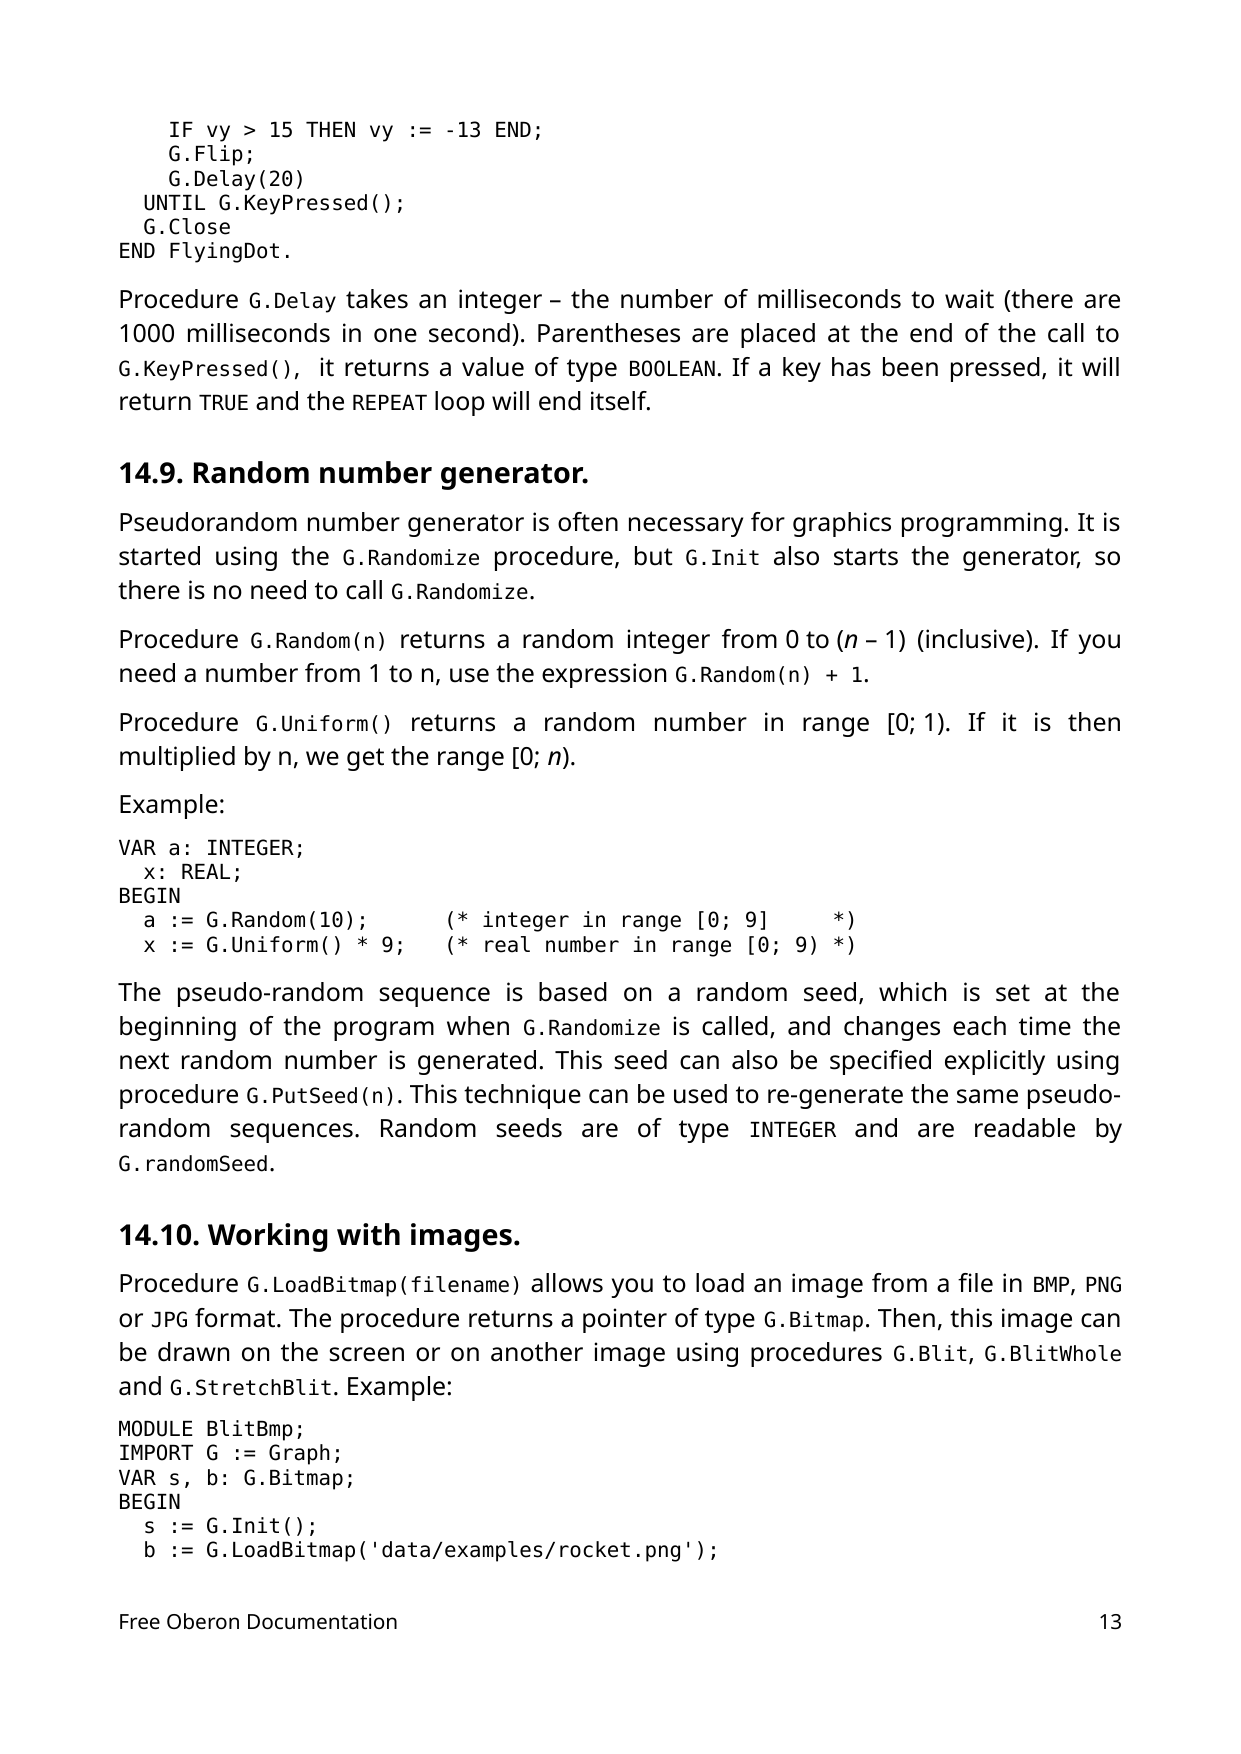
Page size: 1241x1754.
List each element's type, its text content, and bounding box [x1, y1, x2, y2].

text MODULE BlitBmp; IMPORT G := Graph; VAR s, b: G.Bitmap; BEGIN s := G.Init(); b := G.LoadBitmap('data/examples/rocket.png'); [118, 1417, 1122, 1563]
text Procedure G.Delay takes an integer – the number of milliseconds to wait (there are 1000 milliseconds in one second). Parentheses are placed at the end of the call to G.KeyPressed(), it returns a value of type BOOLEAN. If a key has been pressed, it will return TRUE and the REPEAT loop will end itself. [118, 281, 1122, 418]
text Procedure G.LoadBitmap(filename) allows you to load an image from a file in BMP, PNG or JPG format. The procedure returns a pointer of type G.Bitmap. Then, this image can be drawn on the screen or on another image using procedures G.Blit, G.BlitWhole and G.StretchBlit. Example: [118, 1266, 1122, 1402]
subtitle 14.10. Working with images. [118, 1214, 1122, 1254]
text Procedure G.Uniform() returns a random number in range [0; 1). If it is then multiplied by n, we get the range [0; n). [118, 704, 1122, 772]
text VAR a: INTEGER; x: REAL; BEGIN a := G.Random(10); (* integer in range [0; 9] *) x := G.Uniform() * 9; (* real number in range [0; 9) *) [118, 836, 1122, 957]
text The pseudo-random sequence is based on a random seed, which is set at the beginning of the program when G.Randomize is called, and changes each time the next random number is generated. This seed can also be specified explicitly using procedure G.PutSeed(n). This technique can be used to re-generate the same pseudo-random sequences. Random seeds are of type INTEGER and are readable by G.randomSeed. [118, 975, 1122, 1179]
text IF vy > 15 THEN vy := -13 END; G.Flip; G.Delay(20) UNTIL G.KeyPressed(); G.Close END FlyingDot. [118, 118, 1122, 264]
text Pseudorandom number generator is often necessary for graphics programming. It is started using the G.Randomize procedure, but G.Init also starts the generator, so there is no need to call G.Randomize. [118, 505, 1122, 607]
text Example: [118, 787, 1122, 821]
subtitle 14.9. Random number generator. [118, 453, 1122, 492]
text Procedure G.Random(n) returns a random integer from 0 to (n – 1) (inclusive). If you need a number from 1 to n, use the expression G.Random(n) + 1. [118, 622, 1122, 690]
